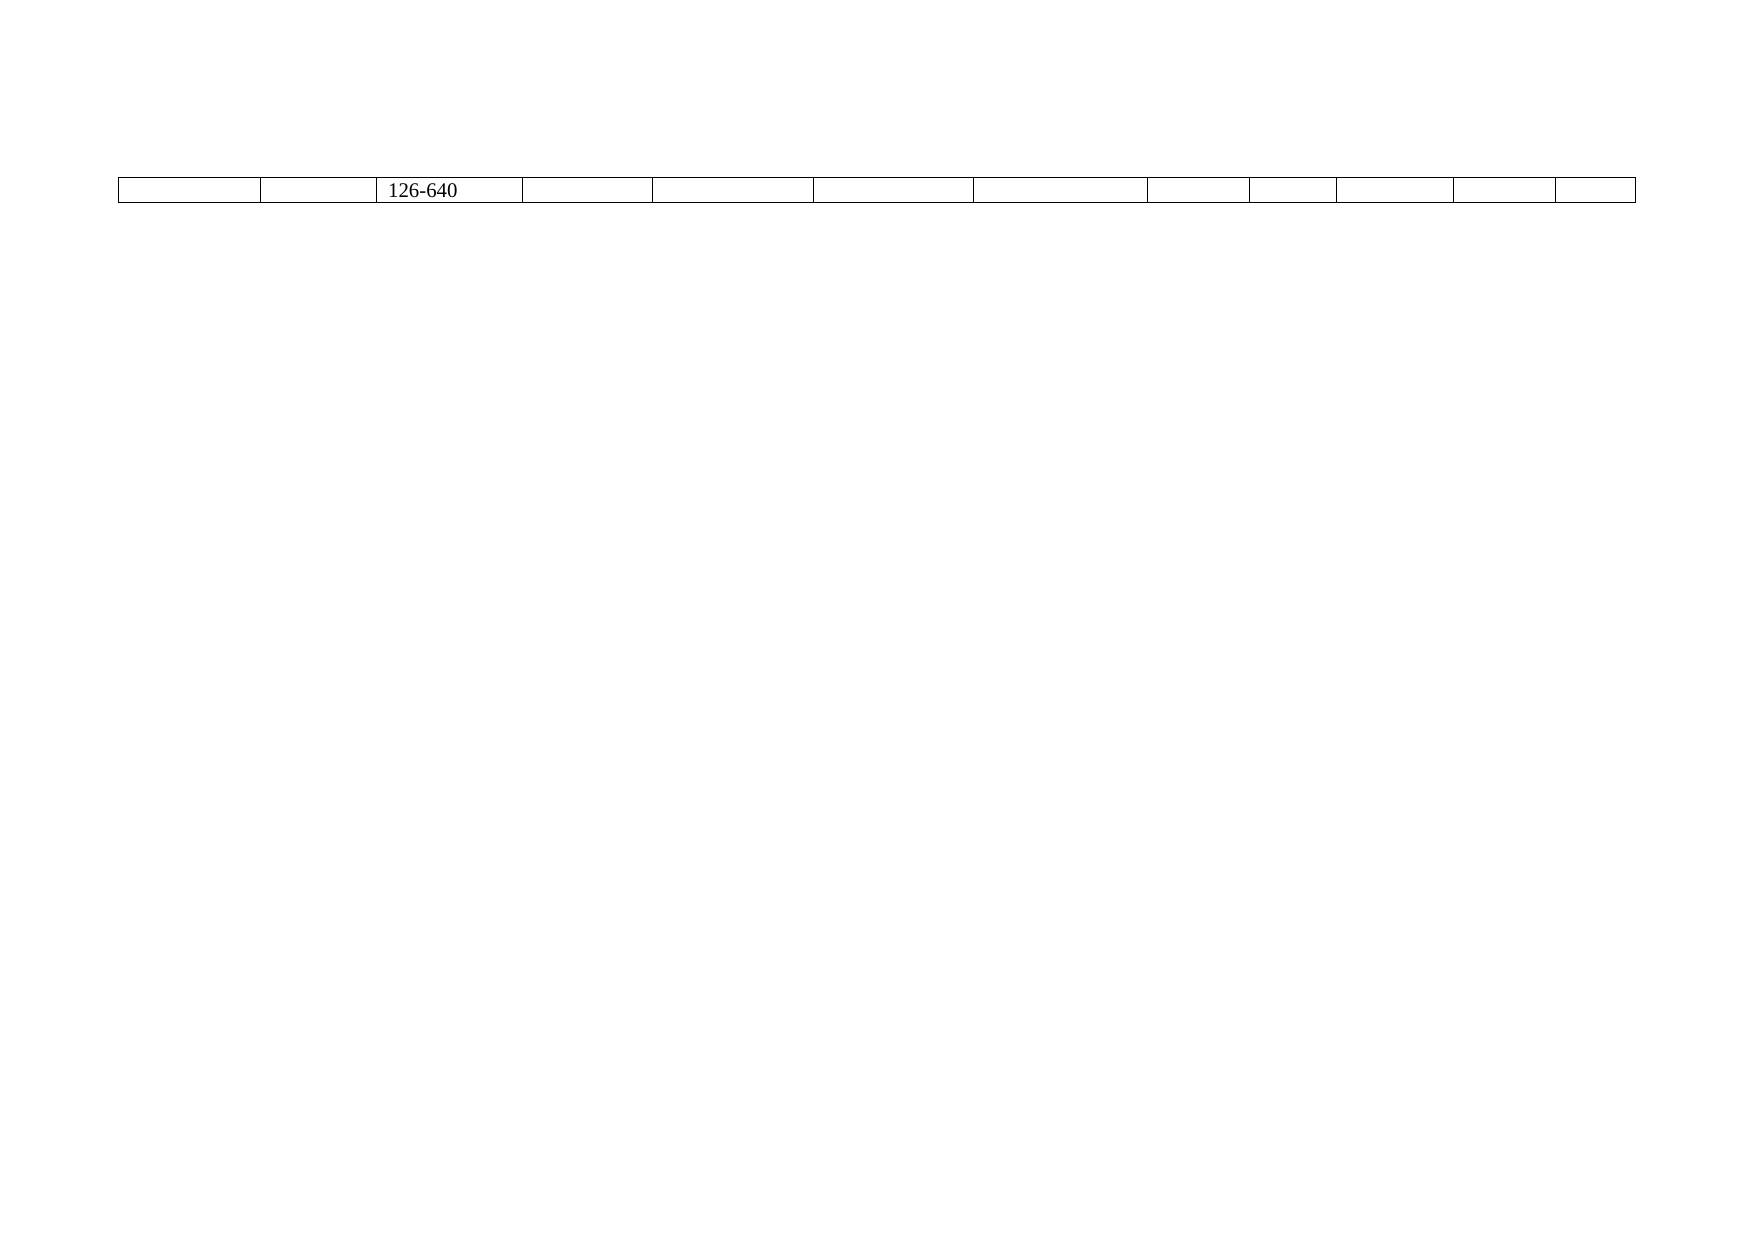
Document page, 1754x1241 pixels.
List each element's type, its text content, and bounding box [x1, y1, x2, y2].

table_cell [119, 178, 260, 202]
table_cell [1250, 178, 1336, 202]
table_cell [1556, 178, 1635, 202]
table_cell [261, 178, 376, 202]
table_cell [1337, 178, 1453, 202]
table_cell 126-640 [377, 178, 522, 202]
table_cell [814, 178, 973, 202]
table_cell [653, 178, 813, 202]
table_cell [523, 178, 652, 202]
table_cell [1148, 178, 1249, 202]
table_cell [1454, 178, 1555, 202]
table_cell [974, 178, 1147, 202]
